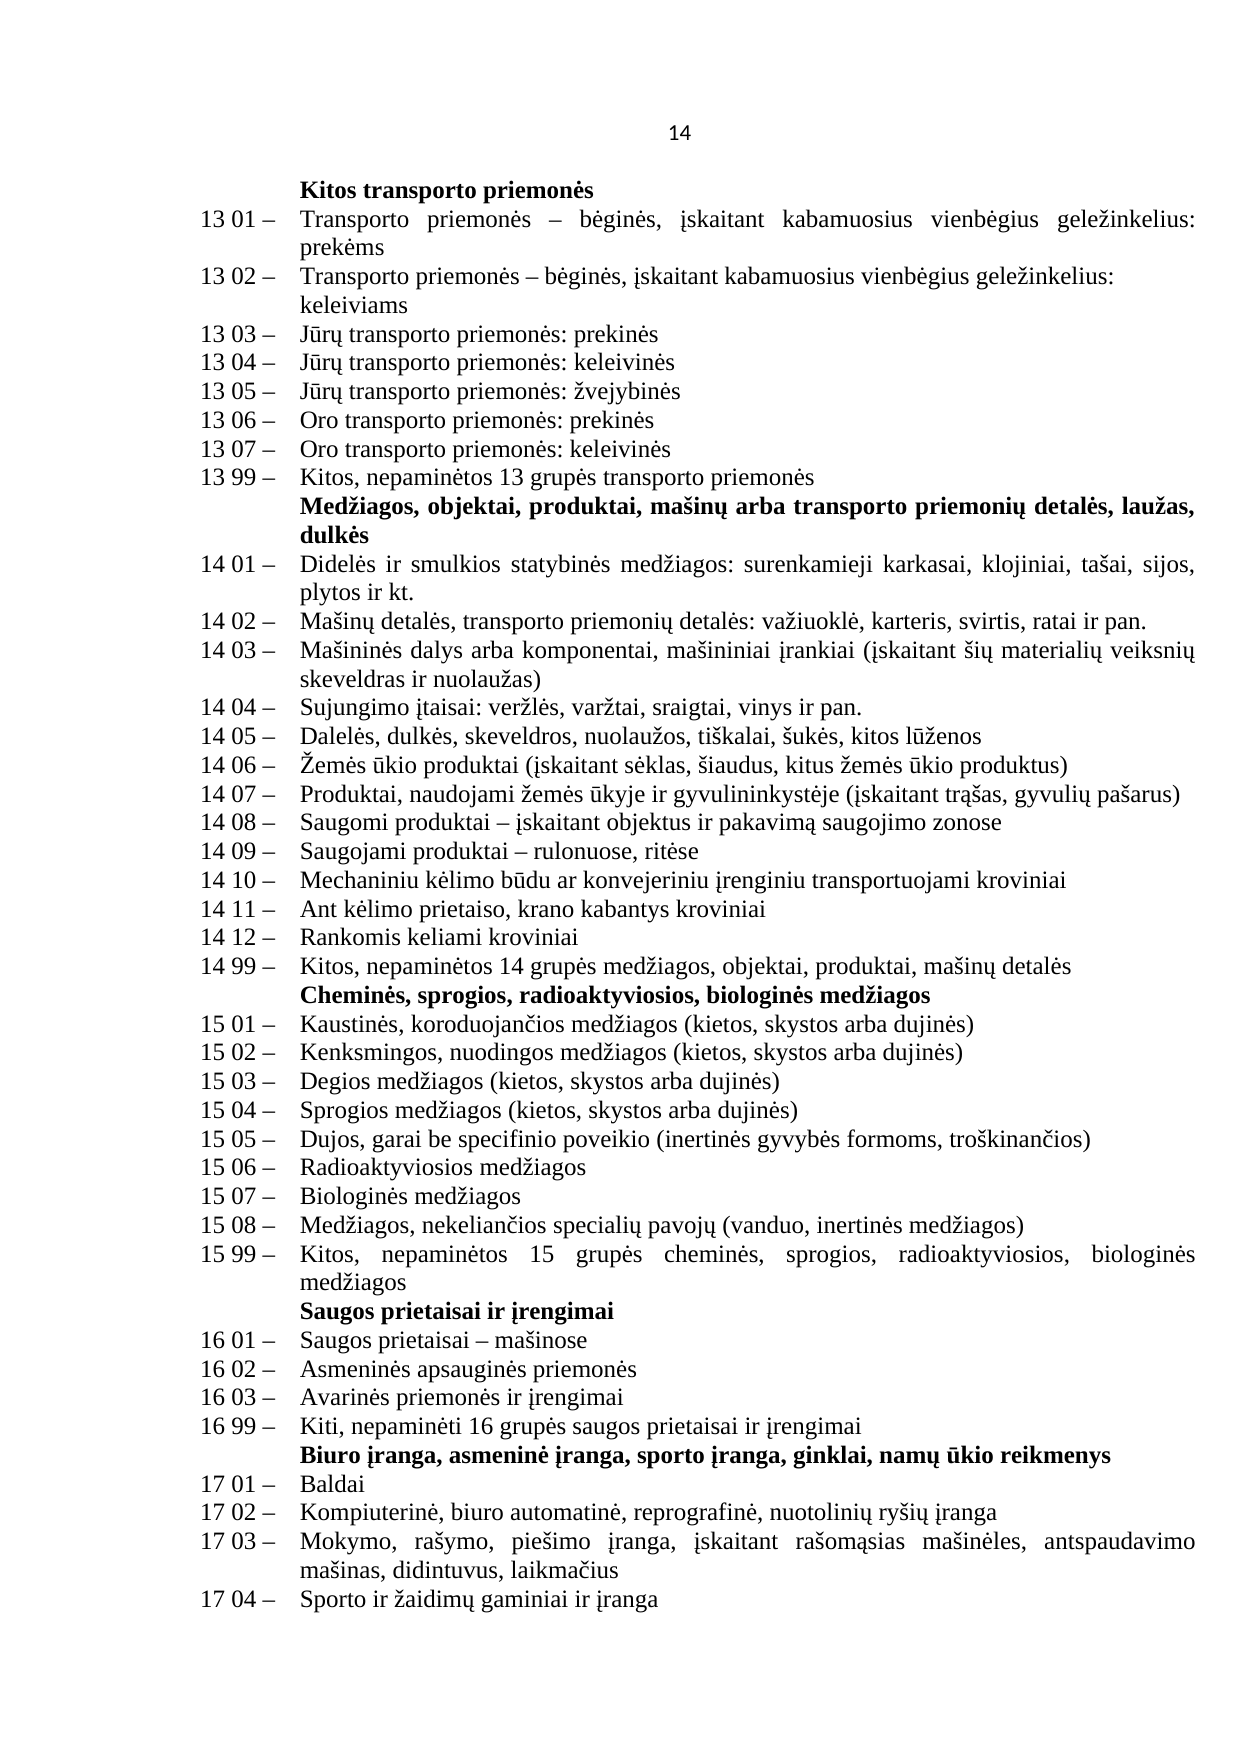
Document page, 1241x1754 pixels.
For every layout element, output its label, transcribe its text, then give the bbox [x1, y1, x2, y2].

table_cell 15 01 – 15 02 – 15 03 – 15 04 – 15 05 – 15 06 – 15 07 – 15 08 – 15 99 – [189, 980, 288, 1296]
table_cell Medžiagos, objektai, produktai, mašinų arba transporto priemonių detalės, laužas, dulkės Didelės ir smulkios statybinės medžiagos: surenkamieji karkasai, klojiniai, tašai, sijos, plytos ir kt. Mašinų detalės, transporto priemonių detalės: važiuoklė, karteris, svirtis, ratai ir pan. Mašininės dalys arba komponentai, mašininiai įrankiai (įskaitant šių materialių veiksnių skeveldras ir nuolaužas) Sujungimo įtaisai: veržlės, varžtai, sraigtai, vinys ir pan. Dalelės, dulkės, skeveldros, nuolaužos, tiškalai, šukės, kitos lūženos Žemės ūkio produktai (įskaitant sėklas, šiaudus, kitus žemės ūkio produktus) Produktai, naudojami žemės ūkyje ir gyvulininkystėje (įskaitant trąšas, gyvulių pašarus) Saugomi produktai – įskaitant objektus ir pakavimą saugojimo zonose Saugojami produktai – rulonuose, ritėse Mechaniniu kėlimo būdu ar konvejeriniu įrenginiu transportuojami kroviniai Ant kėlimo prietaiso, krano kabantys kroviniai Rankomis keliami kroviniai Kitos, nepaminėtos 14 grupės medžiagos, objektai, produktai, mašinų detalės [288, 491, 1207, 980]
table_cell Saugos prietaisai ir įrengimai Saugos prietaisai – mašinose Asmeninės apsauginės priemonės Avarinės priemonės ir įrengimai Kiti, nepaminėti 16 grupės saugos prietaisai ir įrengimai [288, 1296, 1207, 1440]
table_cell 14 01 – 14 02 – 14 03 – 14 04 – 14 05 – 14 06 – 14 07 – 14 08 – 14 09 – 14 10 – 14 11 – 14 12 – 14 99 – [189, 491, 288, 980]
table_cell 13 01 – 13 02 – 13 03 – 13 04 – 13 05 – 13 06 – 13 07 – 13 99 – [189, 175, 288, 491]
table_cell 16 01 – 16 02 – 16 03 – 16 99 – [189, 1296, 288, 1440]
table_cell 17 01 – 17 02 – 17 03 – 17 04 – [189, 1440, 288, 1612]
table_cell Kitos transporto priemonės Transporto priemonės – bėginės, įskaitant kabamuosius vienbėgius geležinkelius: prekėms Transporto priemonės – bėginės, įskaitant kabamuosius vienbėgius geležinkelius: keleiviams Jūrų transporto priemonės: prekinės Jūrų transporto priemonės: keleivinės Jūrų transporto priemonės: žvejybinės Oro transporto priemonės: prekinės Oro transporto priemonės: keleivinės Kitos, nepaminėtos 13 grupės transporto priemonės [288, 175, 1207, 491]
table_cell Cheminės, sprogios, radioaktyviosios, biologinės medžiagos Kaustinės, koroduojančios medžiagos (kietos, skystos arba dujinės) Kenksmingos, nuodingos medžiagos (kietos, skystos arba dujinės) Degios medžiagos (kietos, skystos arba dujinės) Sprogios medžiagos (kietos, skystos arba dujinės) Dujos, garai be specifinio poveikio (inertinės gyvybės formoms, troškinančios) Radioaktyviosios medžiagos Biologinės medžiagos Medžiagos, nekeliančios specialių pavojų (vanduo, inertinės medžiagos) Kitos, nepaminėtos 15 grupės cheminės, sprogios, radioaktyviosios, biologinės medžiagos [288, 980, 1207, 1296]
table_cell Biuro įranga, asmeninė įranga, sporto įranga, ginklai, namų ūkio reikmenys Baldai Kompiuterinė, biuro automatinė, reprografinė, nuotolinių ryšių įranga Mokymo, rašymo, piešimo įranga, įskaitant rašomąsias mašinėles, antspaudavimo mašinas, didintuvus, laikmačius Sporto ir žaidimų gaminiai ir įranga [288, 1440, 1207, 1612]
